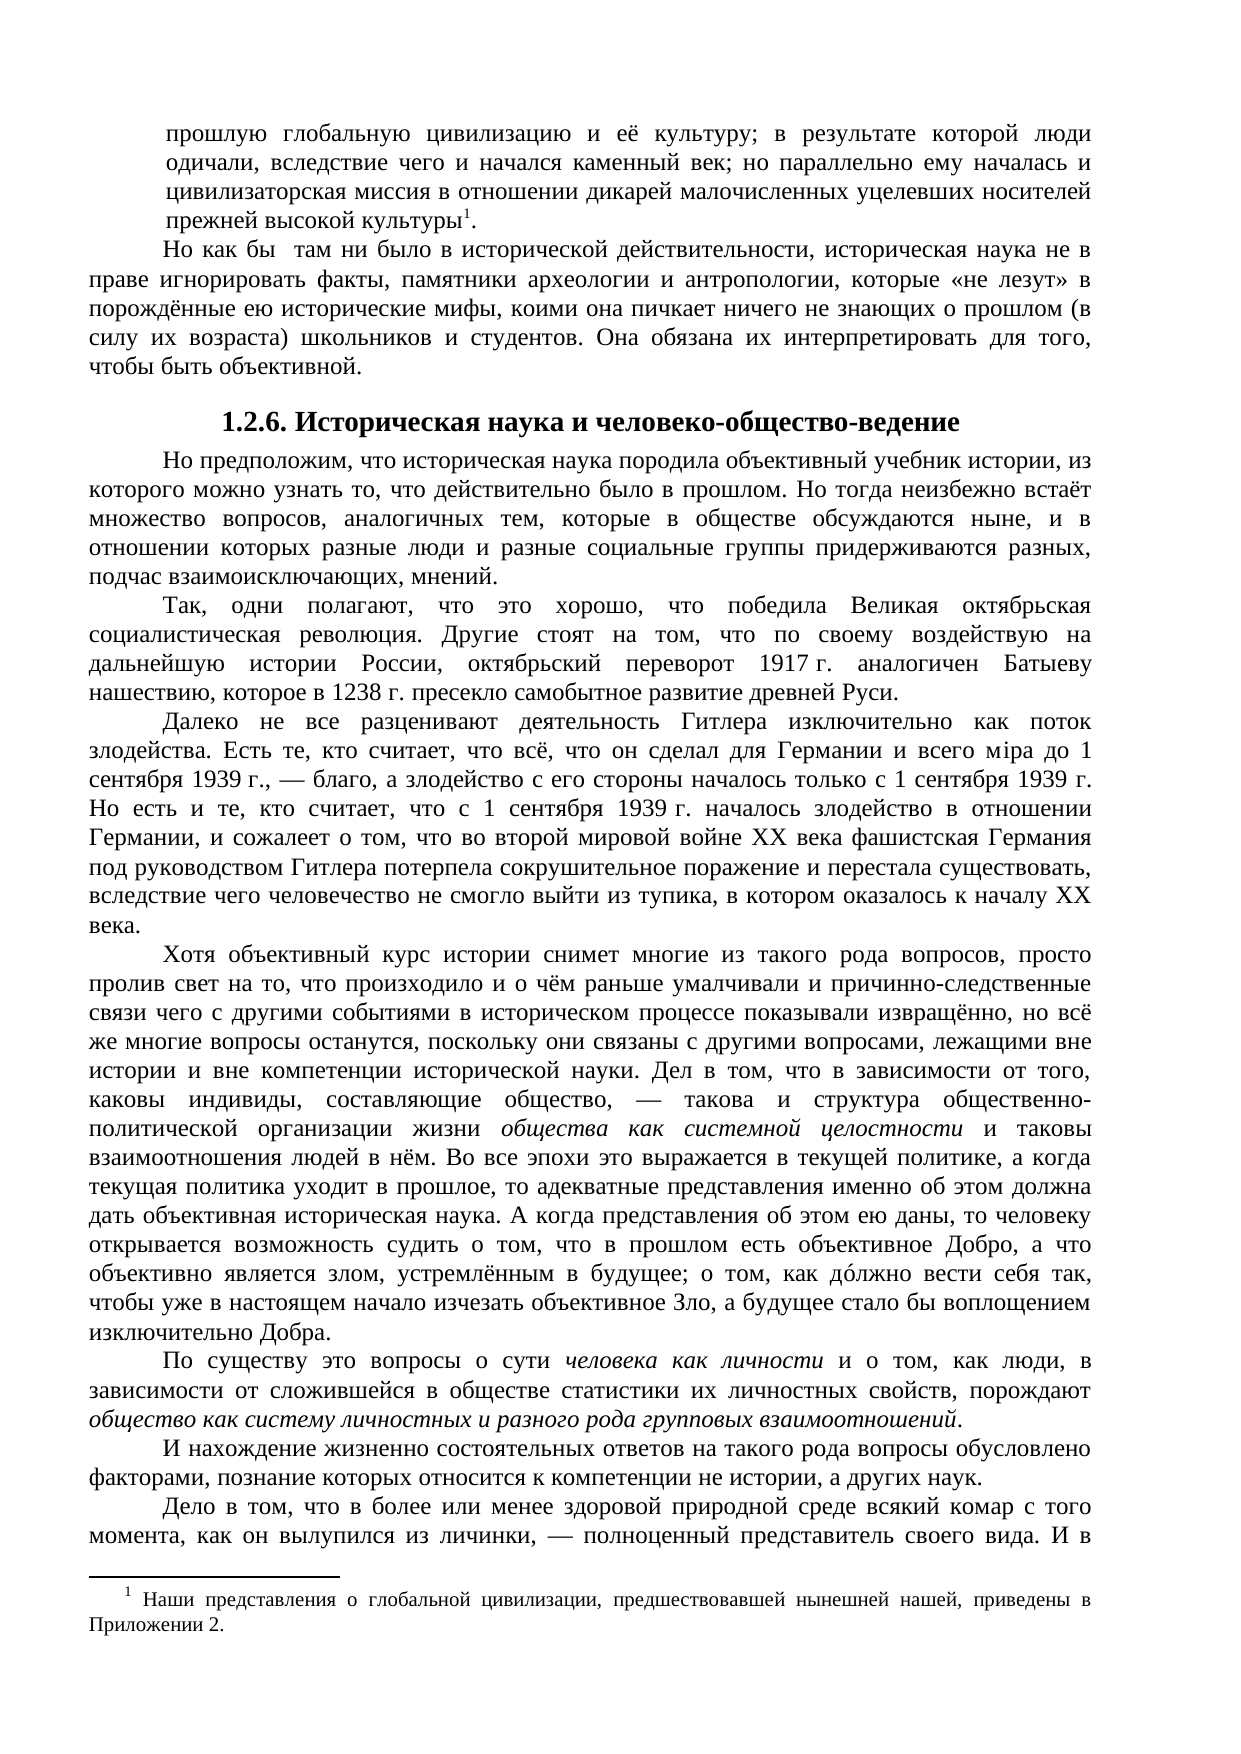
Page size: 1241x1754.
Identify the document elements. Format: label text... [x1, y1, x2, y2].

list прошлую глобальную цивилизацию и её культуру; в результате которой люди одичали, вследствие чего и начался каменный век; но параллельно ему началась и цивилизаторская миссия в отношении дикарей малочисленных уцелевших носителей прежней высокой культуры. [106, 118, 1092, 234]
text Далеко не все разценивают деятельность Гитлера изключительно как поток злодейства. Есть те, кто считает, что всё, что он сделал для Германии и всего мiра до 1 сентября 1939 г., — благо, а злодейство с его стороны началось только с 1 сентября 1939 г. Но есть и те, кто считает, что с 1 сентября 1939 г. началось злодейство в отношении Германии, и сожалеет о том, что во второй мировой войне ХХ века фашистская Германия под руководством Гитлера потерпела сокрушительное поражение и перестала существовать, вследствие чего человечество не смогло выйти из тупика, в котором оказалось к началу ХХ века. [89, 706, 1092, 938]
text И нахождение жизненно состоятельных ответов на такого рода вопросы обусловлено факторами, познание которых относится к компетенции не истории, а других наук. [89, 1433, 1092, 1491]
subtitle 1.2.6. Историческая наука и человеко-общество-ведение [89, 405, 1092, 438]
list Наши представления о глобальной цивилизации, предшествовавшей нынешней нашей, приведены в Приложении 2. [89, 1583, 1092, 1636]
text Так, одни полагают, что это хорошо, что победила Великая октябрьская социалистическая революция. Другие стоят на том, что по своему воздействую на дальнейшую истории России, октябрьский переворот 1917 г. аналогичен Батыеву нашествию, которое в 1238 г. пресекло самобытное развитие древней Руси. [89, 590, 1092, 706]
text Но как бы там ни было в исторической действительности, историческая наука не в праве игнорировать факты, памятники археологии и антропологии, которые «не лезут» в порождённые ею исторические мифы, коими она пичкает ничего не знающих о прошлом (в силу их возраста) школьников и студентов. Она обязана их интерпретировать для того, чтобы быть объективной. [89, 234, 1092, 380]
text Дело в том, что в более или менее здоровой природной среде всякий комар с того момента, как он вылупился из личинки, — полноценный представитель своего вида. И в [89, 1491, 1092, 1549]
text По существу это вопросы о сути человека как личности и о том, как люди, в зависимости от сложившейся в обществе статистики их личностных свойств, порождают общество как систему личностных и разного рода групповых взаимоотношений. [89, 1345, 1092, 1433]
text Хотя объективный курс истории снимет многие из такого рода вопросов, просто пролив свет на то, что произходило и о чём раньше умалчивали и причинно-следственные связи чего с другими событиями в историческом процессе показывали извращённо, но всё же многие вопросы останутся, поскольку они связаны с другими вопросами, лежащими вне истории и вне компетенции исторической науки. Дел в том, что в зависимости от того, каковы индивиды, соста­вляющие общество, — такова и структура общественно-политической организации жизни общества как системной целостности и таковы взаимоотношения людей в нём. Во все эпохи это выражается в текущей политике, а когда текущая политика уходит в прошлое, то адекватные представления именно об этом должна дать объективная историческая наука. А когда представления об этом ею даны, то человеку открывается возможность судить о том, что в прошлом есть объективное Добро, а что объективно является злом, устремлённым в будущее; о том, как дóлжно вести себя так, чтобы уже в настоящем начало изчезать объективное Зло, а будущее стало бы воплощением изключительно Добра. [89, 938, 1092, 1345]
text Но предположим, что историческая наука породила объективный учебник истории, из которого можно узнать то, что действительно было в прошлом. Но тогда неизбежно встаёт множество вопросов, аналогичных тем, которые в обществе обсуждаются ныне, и в отношении которых разные люди и разные социальные группы придерживаются разных, подчас взаимоисключающих, мнений. [89, 444, 1092, 590]
